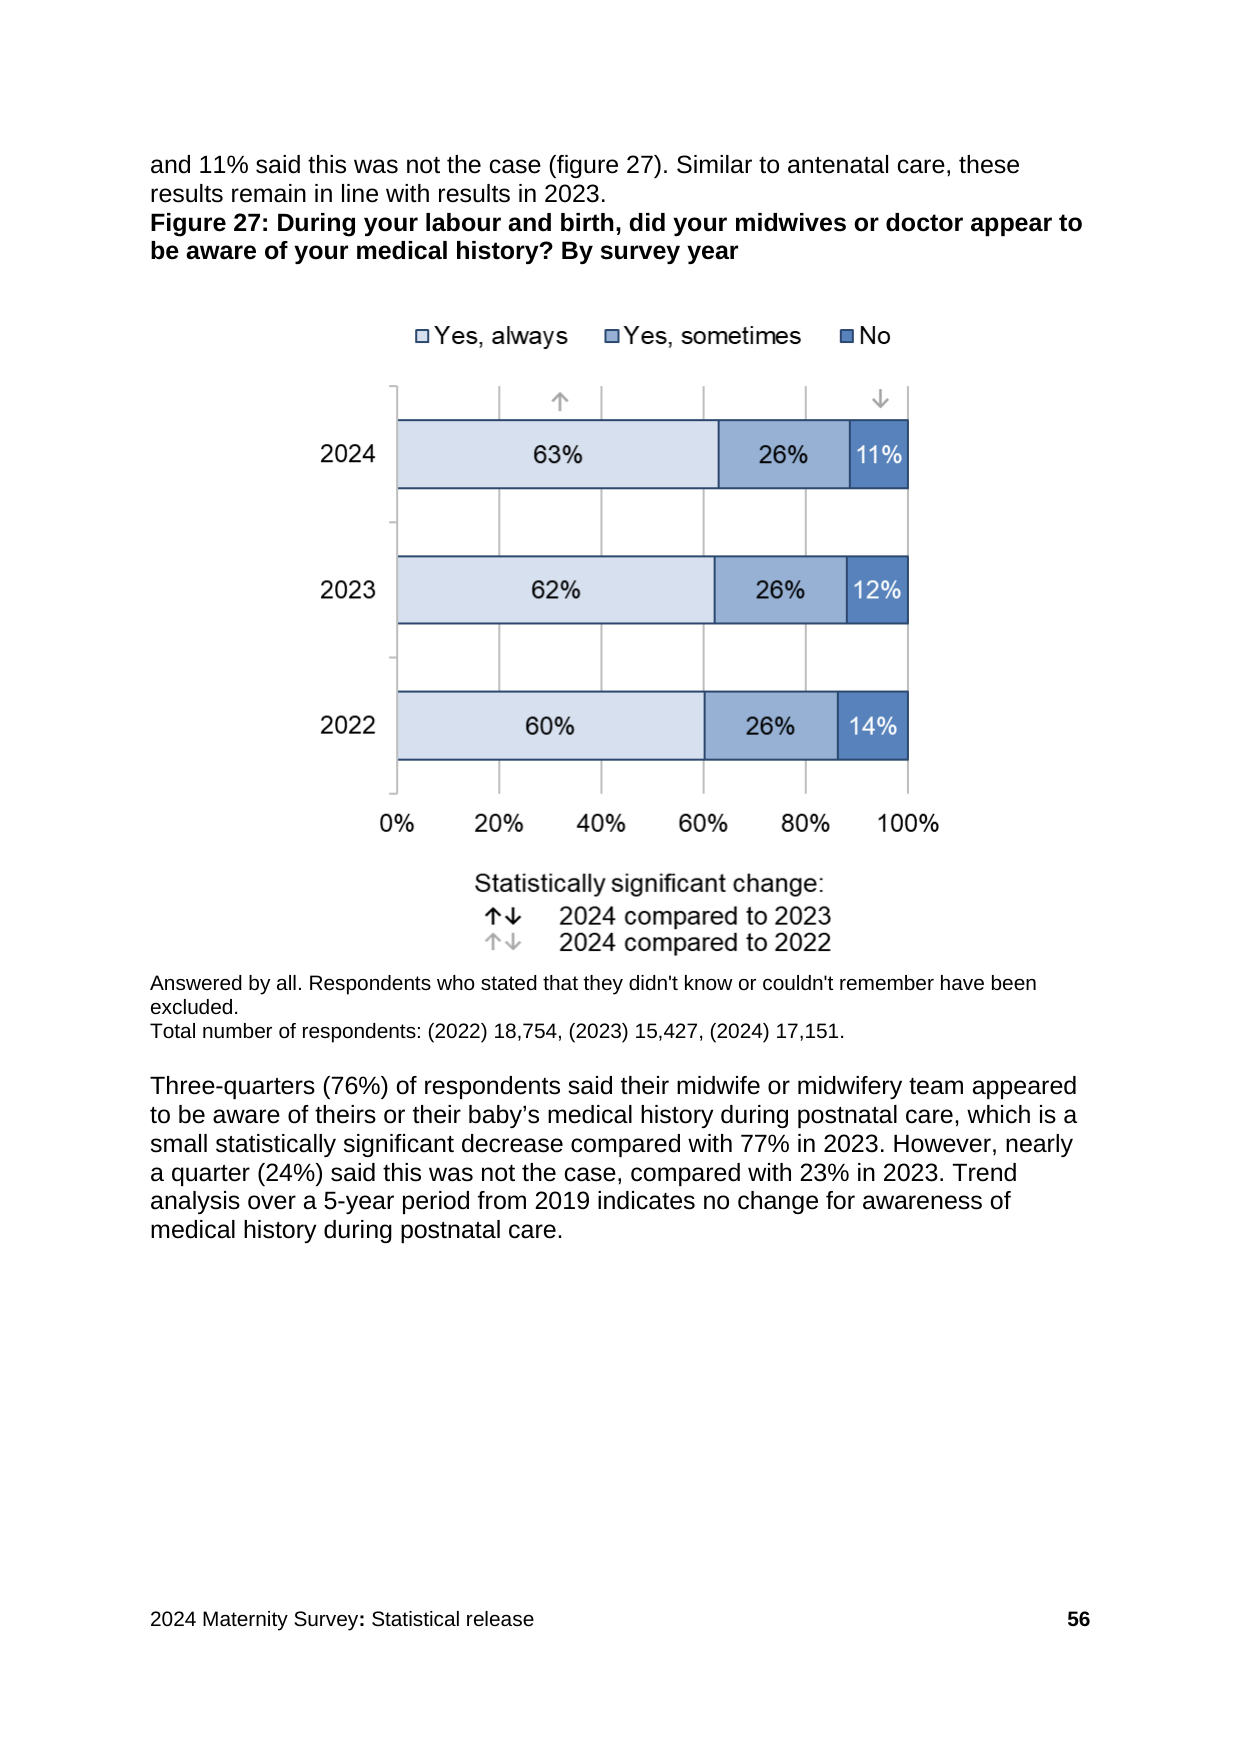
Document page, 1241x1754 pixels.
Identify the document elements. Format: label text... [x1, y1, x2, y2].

text Total number of respondents: (2022) 18,754, (2023) 15,427, (2024) 17,151. [150, 1018, 1090, 1042]
text Answered by all. Respondents who stated that they didn't know or couldn't remember have been excluded. [150, 971, 1090, 1018]
text and 11% said this was not the case (figure 27). Similar to antenatal care, these results remain in line with results in 2023. [150, 150, 1090, 207]
text Three-quarters (76%) of respondents said their midwife or midwifery team appeared to be aware of theirs or their baby’s medical history during postnatal care, which is a small statistically significant decrease compared with 77% in 2023. However, nearly a quarter (24%) said this was not the case, compared with 23% in 2023. Trend analysis over a 5-year period from 2019 indicates no change for awareness of medical history during postnatal care. [150, 1071, 1090, 1244]
subtitle Figure 27: During your labour and birth, did your midwives or doctor appear to be aware of your medical history? By survey year [150, 207, 1090, 265]
